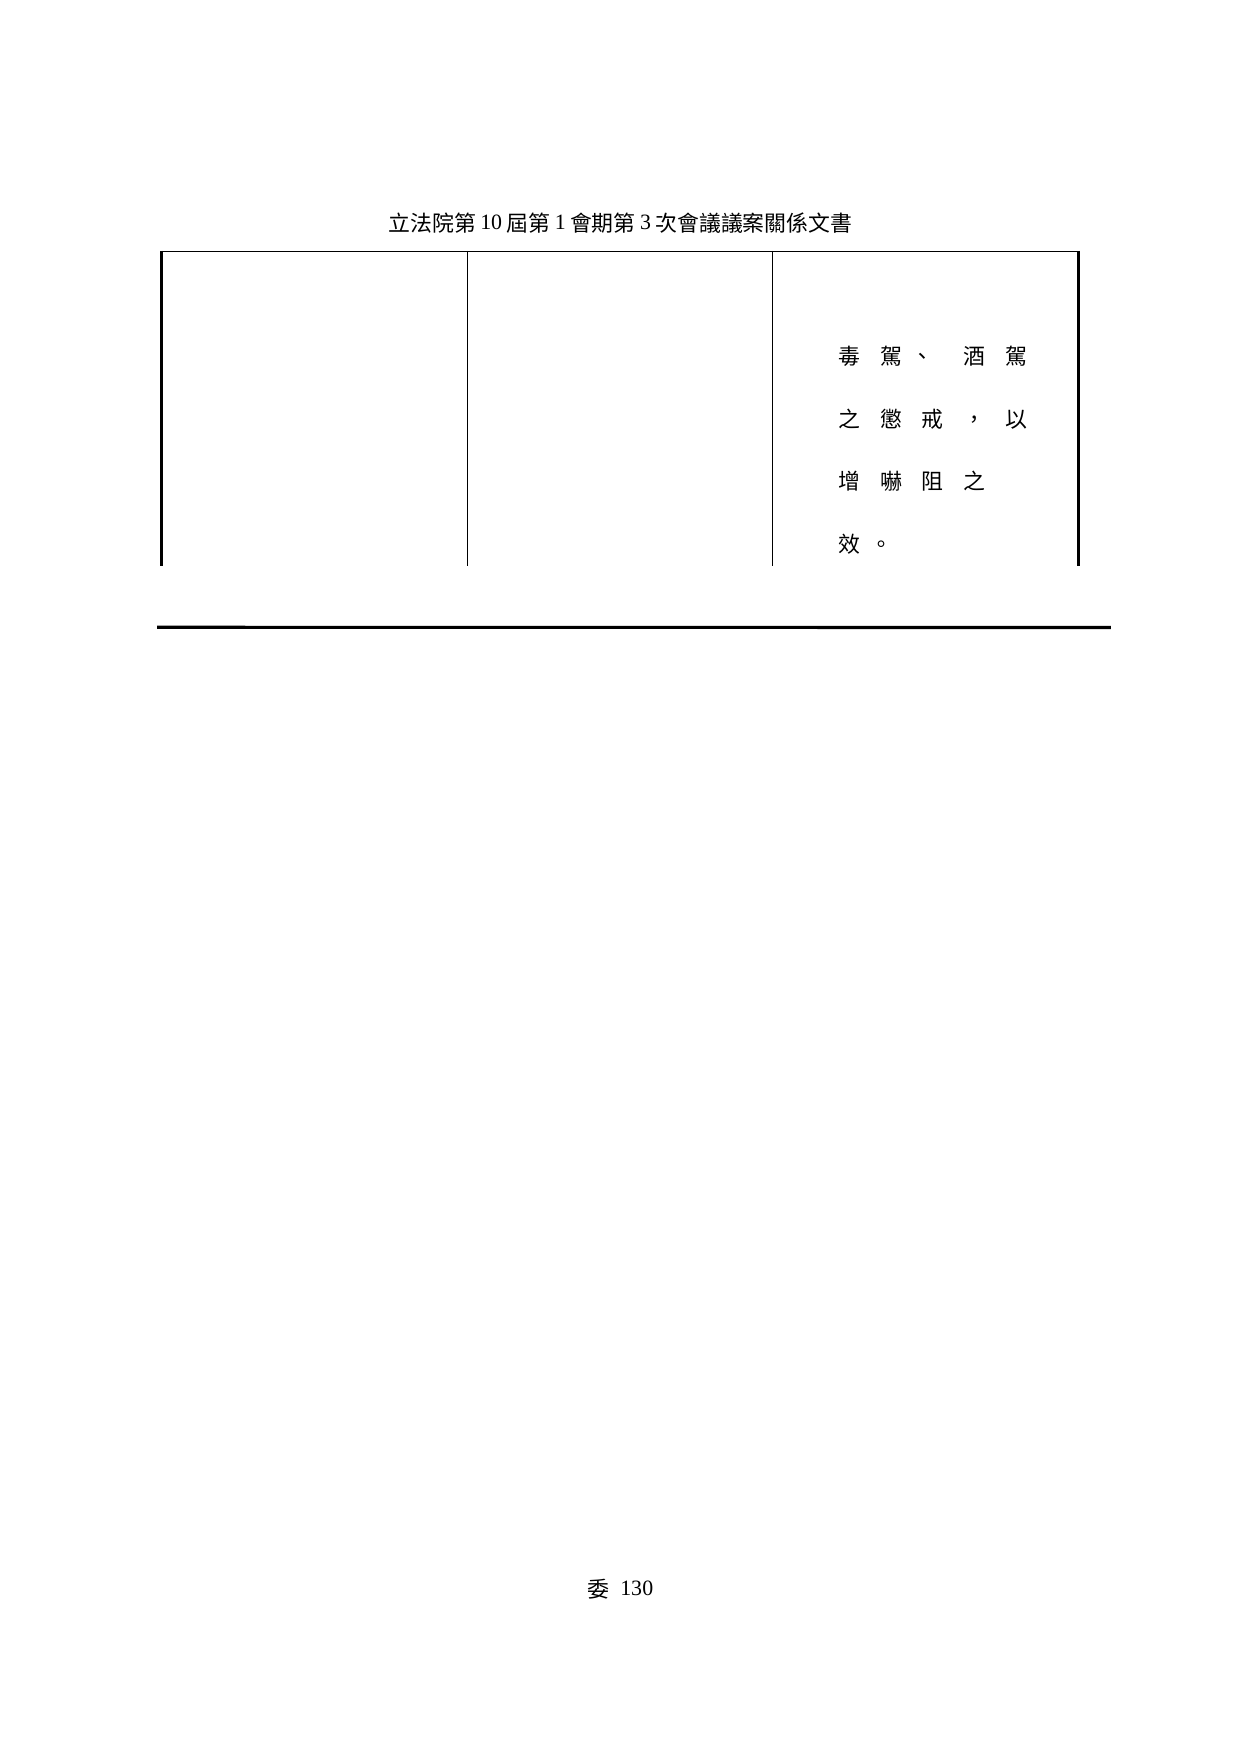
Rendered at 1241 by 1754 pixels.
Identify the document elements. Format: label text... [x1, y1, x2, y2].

table_cell [163, 252, 467, 566]
table_cell 毒駕、酒駕之懲戒，以增嚇阻之效。 [773, 252, 1077, 566]
table_cell [468, 252, 772, 566]
